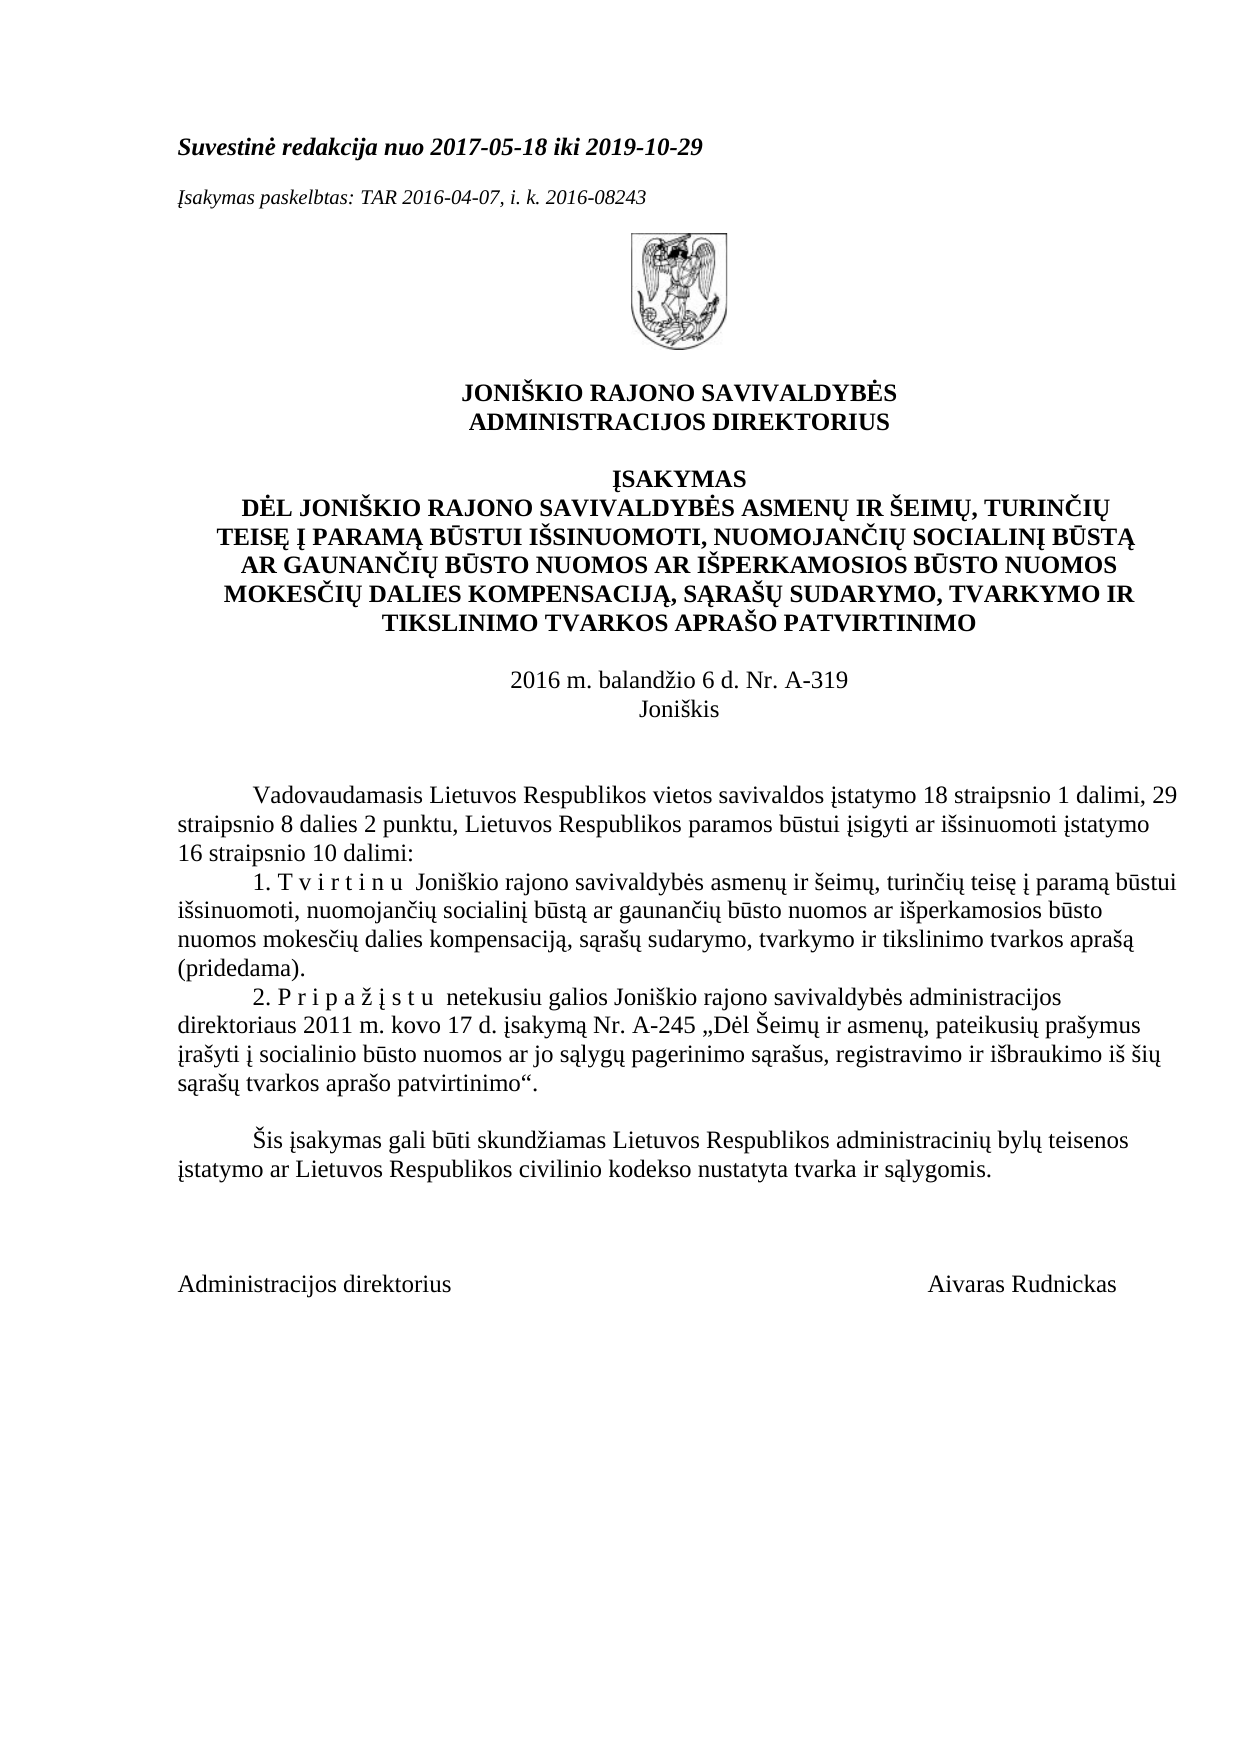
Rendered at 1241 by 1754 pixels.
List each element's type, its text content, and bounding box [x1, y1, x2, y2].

text 2016 m. balandžio 6 d. Nr. A-319 [177, 666, 1181, 694]
text Joniškis [177, 694, 1181, 723]
text TEISĘ Į PARAMĄ BŪSTUI IŠSINUOMOTI, NUOMOJANČIŲ SOCIALINĮ BŪSTĄ [177, 522, 1181, 551]
text AR GAUNANČIŲ BŪSTO NUOMOS AR IŠPERKAMOSIOS BŪSTO NUOMOS MOKESČIŲ DALIES KOMPENSACIJĄ, SĄRAŠŲ SUDARYMO, TVARKYMO IR TIKSLINIMO TVARKOS APRAŠO PATVIRTINIMO [177, 551, 1181, 637]
text 2. Pripažįstu netekusiu galios Joniškio rajono savivaldybės administracijos direktoriaus 2011 m. kovo 17 d. įsakymą Nr. A-245 „Dėl Šeimų ir asmenų, pateikusių prašymus įrašyti į socialinio būsto nuomos ar jo sąlygų pagerinimo sąrašus, registravimo ir išbraukimo iš šių sąrašų tvarkos aprašo patvirtinimo“. [177, 982, 1181, 1097]
text Įsakymas paskelbtas: TAR 2016-04-07, i. k. 2016-08243 [177, 185, 1181, 209]
text 1. Tvirtinu Joniškio rajono savivaldybės asmenų ir šeimų, turinčių teisę į paramą būstui išsinuomoti, nuomojančių socialinį būstą ar gaunančių būsto nuomos ar išperkamosios būsto nuomos mokesčių dalies kompensaciją, sąrašų sudarymo, tvarkymo ir tikslinimo tvarkos aprašą (pridedama). [177, 867, 1181, 982]
text Administracijos direktorius Aivaras Rudnickas [177, 1269, 1181, 1298]
text DĖL JONIŠKIO RAJONO SAVIVALDYBĖS ASMENŲ IR ŠEIMŲ, TURINČIŲ [177, 493, 1181, 522]
text Įsakymas [177, 464, 1181, 493]
text Joniškio rajono savivaldybės Administracijos direktorius [177, 378, 1181, 436]
text Šis įsakymas gali būti skundžiamas Lietuvos Respublikos administracinių bylų teisenos įstatymo ar Lietuvos Respublikos civilinio kodekso nustatyta tvarka ir sąlygomis. [177, 1126, 1181, 1183]
text Vadovaudamasis Lietuvos Respublikos vietos savivaldos įstatymo 18 straipsnio 1 dalimi, 29 straipsnio 8 dalies 2 punktu, Lietuvos Respublikos paramos būstui įsigyti ar išsinuomoti įstatymo 16 straipsnio 10 dalimi: [177, 781, 1181, 867]
text Suvestinė redakcija nuo 2017-05-18 iki 2019-10-29 [177, 132, 1181, 161]
